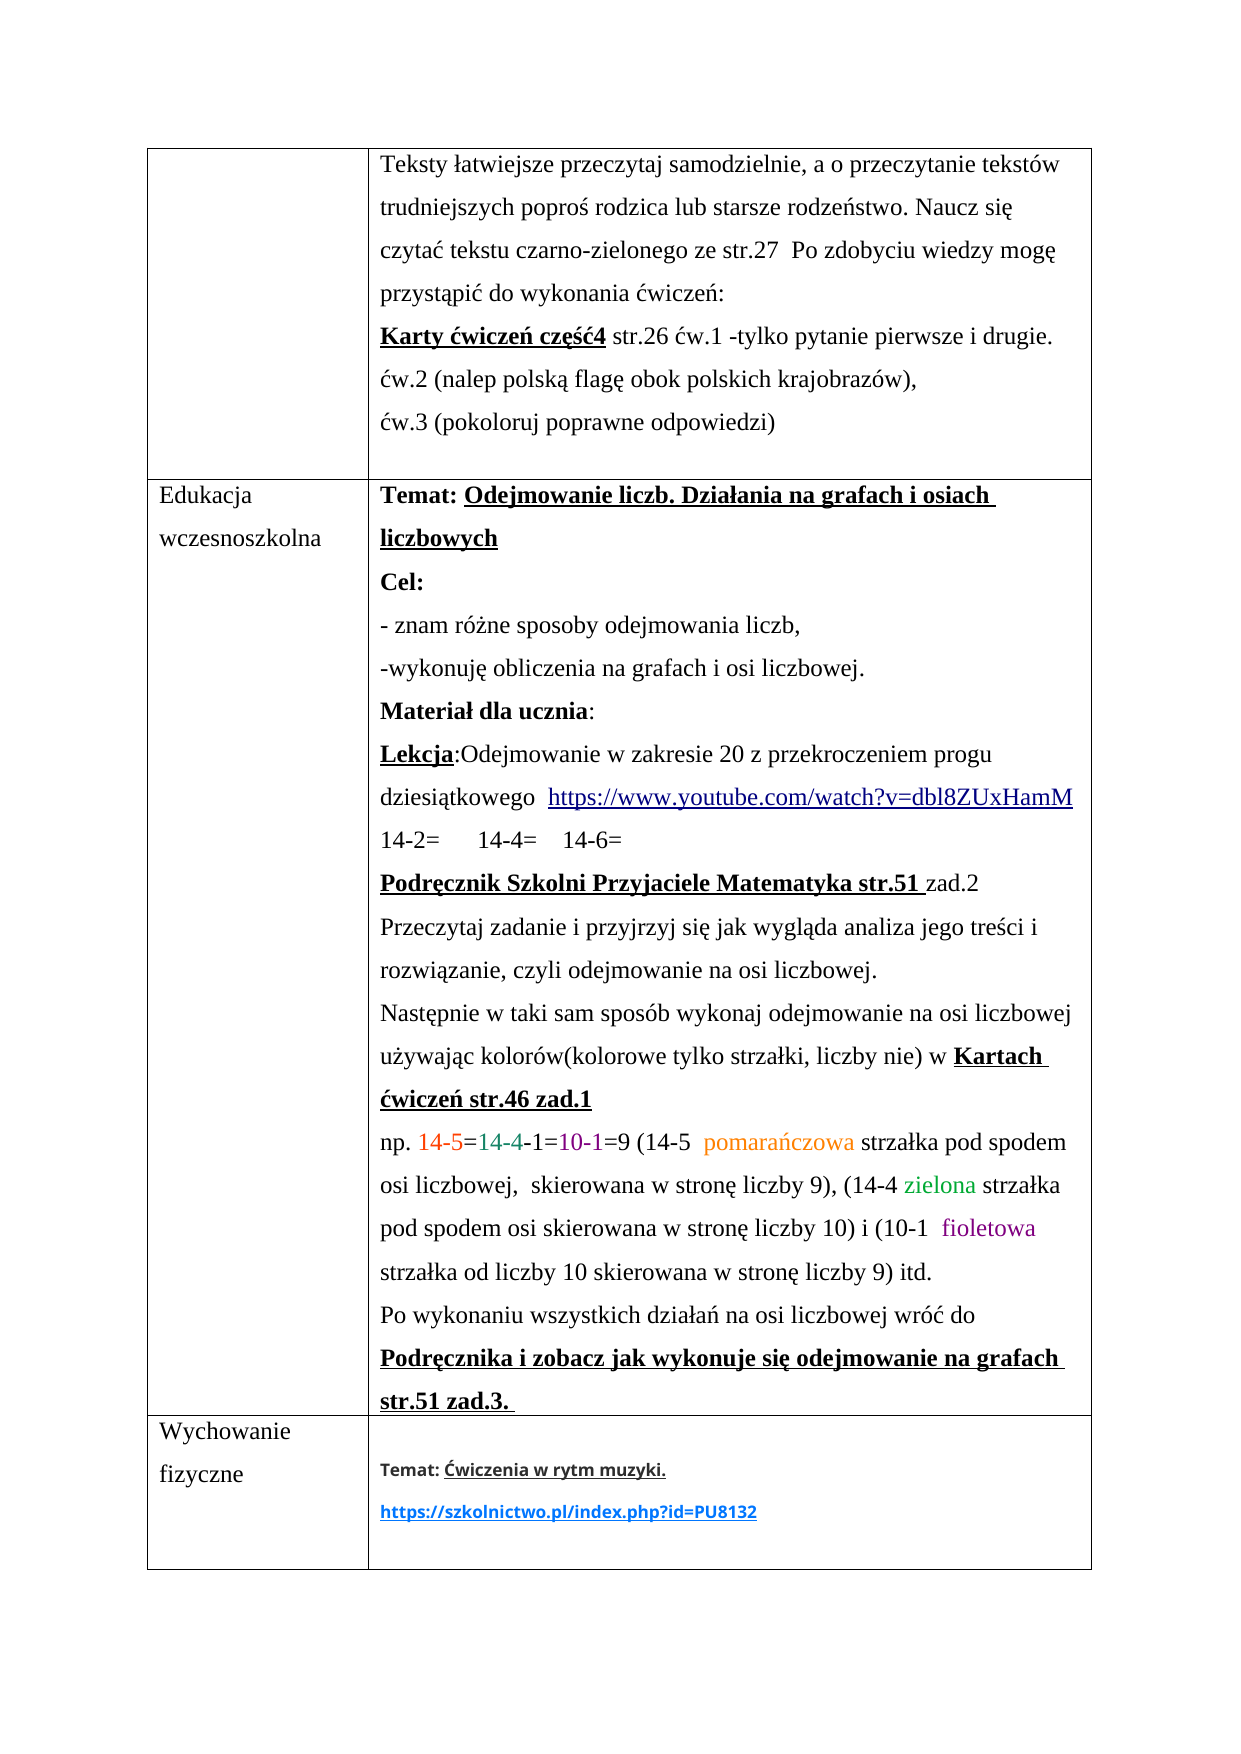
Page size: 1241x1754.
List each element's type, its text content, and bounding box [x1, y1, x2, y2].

table_cell Temat: Ćwiczenia w rytm muzyki. https://szkolnictwo.pl/index.php?id=PU8132 [369, 1416, 1091, 1568]
table_cell Teksty łatwiejsze przeczytaj samodzielnie, a o przeczytanie tekstów trudniejszych poproś rodzica lub starsze rodzeństwo. Naucz się czytać tekstu czarno-zielonego ze str.27 Po zdobyciu wiedzy mogę przystąpić do wykonania ćwiczeń: Karty ćwiczeń część4 str.26 ćw.1 -tylko pytanie pierwsze i drugie. ćw.2 (nalep polską flagę obok polskich krajobrazów), ćw.3 (pokoloruj poprawne odpowiedzi) [369, 149, 1091, 479]
table_cell Edukacja wczesnoszkolna [148, 480, 368, 1415]
table_cell Wychowanie fizyczne [148, 1416, 368, 1568]
table_cell Temat: Odejmowanie liczb. Działania na grafach i osiach liczbowych Cel: - znam różne sposoby odejmowania liczb, -wykonuję obliczenia na grafach i osi liczbowej. Materiał dla ucznia: Lekcja:Odejmowanie w zakresie 20 z przekroczeniem progu dziesiątkowego https://www.youtube.com/watch?v=dbl8ZUxHamM 14-2= 14-4= 14-6= Podręcznik Szkolni Przyjaciele Matematyka str.51 zad.2 Przeczytaj zadanie i przyjrzyj się jak wygląda analiza jego treści i rozwiązanie, czyli odejmowanie na osi liczbowej. Następnie w taki sam sposób wykonaj odejmowanie na osi liczbowej używając kolorów(kolorowe tylko strzałki, liczby nie) w Kartach ćwiczeń str.46 zad.1 np. 14-5=14-4-1=10-1=9 (14-5 pomarańczowa strzałka pod spodem osi liczbowej, skierowana w stronę liczby 9), (14-4 zielona strzałka pod spodem osi skierowana w stronę liczby 10) i (10-1 fioletowa strzałka od liczby 10 skierowana w stronę liczby 9) itd. Po wykonaniu wszystkich działań na osi liczbowej wróć do Podręcznika i zobacz jak wykonuje się odejmowanie na grafach str.51 zad.3. [369, 480, 1091, 1415]
table_cell [148, 149, 368, 479]
